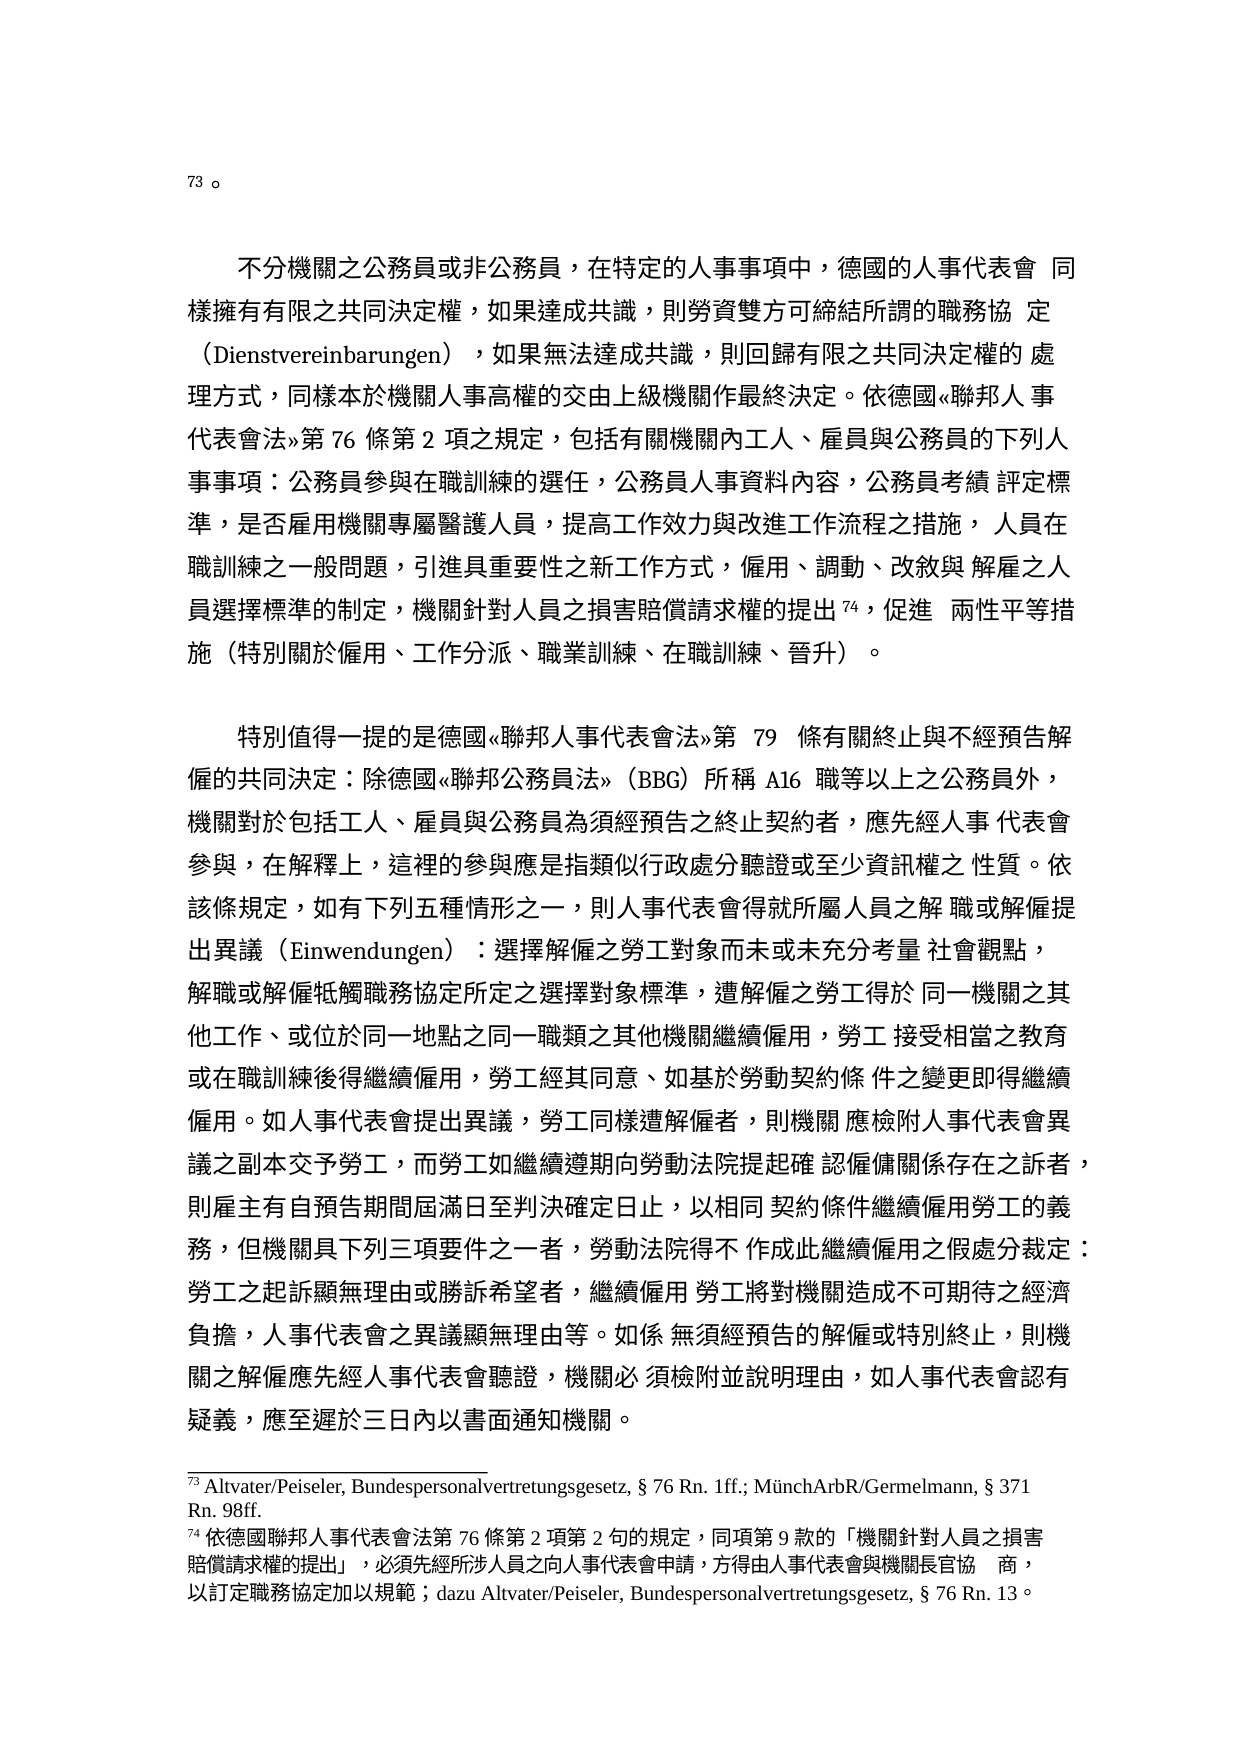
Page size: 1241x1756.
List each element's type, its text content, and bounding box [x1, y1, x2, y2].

text 73。 [187, 158, 1119, 202]
text 不分機關之公務員或非公務員，在特定的人事事項中，德國的人事代表會 同樣擁有有限之共同決定權，如果達成共識，則勞資雙方可締結所謂的職務協 定（Dienstvereinbarungen），如果無法達成共識，則回歸有限之共同決定權的 處理方式，同樣本於機關人事高權的交由上級機關作最終決定。依德國«聯邦人 事代表會法»第 76 條第 2 項之規定，包括有關機關內工人、雇員與公務員的下列人事事項：公務員參與在職訓練的選任，公務員人事資料內容，公務員考績 評定標準，是否雇用機關專屬醫護人員，提高工作效力與改進工作流程之措施， 人員在職訓練之一般問題，引進具重要性之新工作方式，僱用、調動、改敘與 解雇之人員選擇標準的制定，機關針對人員之損害賠償請求權的提出74，促進 兩性平等措施（特別關於僱用、工作分派、職業訓練、在職訓練、晉升）。 [187, 249, 1078, 669]
text 74 依德國聯邦人事代表會法第 76 條第 2 項第 2 句的規定，同項第 9 款的「機關針對人員之損害賠償請求權的提出」，必須先經所涉人員之向人事代表會申請，方得由人事代表會與機關長官協 商，以訂定職務協定加以規範；dazu Altvater/Peiseler, Bundespersonalvertretungsgesetz, § 76 Rn. 13。 [187, 1523, 1053, 1607]
text 73 Altvater/Peiseler, Bundespersonalvertretungsgesetz, § 76 Rn. 1ff.; MünchArbR/Germelmann, § 371 Rn. 98ff. [187, 1474, 1053, 1522]
text 特別值得一提的是德國«聯邦人事代表會法»第 79 條有關終止與不經預告解僱的共同決定：除德國«聯邦公務員法»（BBG）所稱 A16 職等以上之公務員外，機關對於包括工人、雇員與公務員為須經預告之終止契約者，應先經人事 代表會參與，在解釋上，這裡的參與應是指類似行政處分聽證或至少資訊權之 性質。依該條規定，如有下列五種情形之一，則人事代表會得就所屬人員之解 職或解僱提出異議（Einwendungen）：選擇解僱之勞工對象而未或未充分考量 社會觀點，解職或解僱牴觸職務協定所定之選擇對象標準，遭解僱之勞工得於 同一機關之其他工作、或位於同一地點之同一職類之其他機關繼續僱用，勞工 接受相當之教育或在職訓練後得繼續僱用，勞工經其同意、如基於勞動契約條 件之變更即得繼續僱用。如人事代表會提出異議，勞工同樣遭解僱者，則機關 應檢附人事代表會異議之副本交予勞工，而勞工如繼續遵期向勞動法院提起確 認僱傭關係存在之訴者，則雇主有自預告期間屆滿日至判決確定日止，以相同 契約條件繼續僱用勞工的義務，但機關具下列三項要件之一者，勞動法院得不 作成此繼續僱用之假處分裁定：勞工之起訴顯無理由或勝訴希望者，繼續僱用 勞工將對機關造成不可期待之經濟負擔，人事代表會之異議顯無理由等。如係 無須經預告的解僱或特別終止，則機關之解僱應先經人事代表會聽證，機關必 須檢附並說明理由，如人事代表會認有疑義，應至遲於三日內以書面通知機關。 [187, 717, 1077, 1437]
